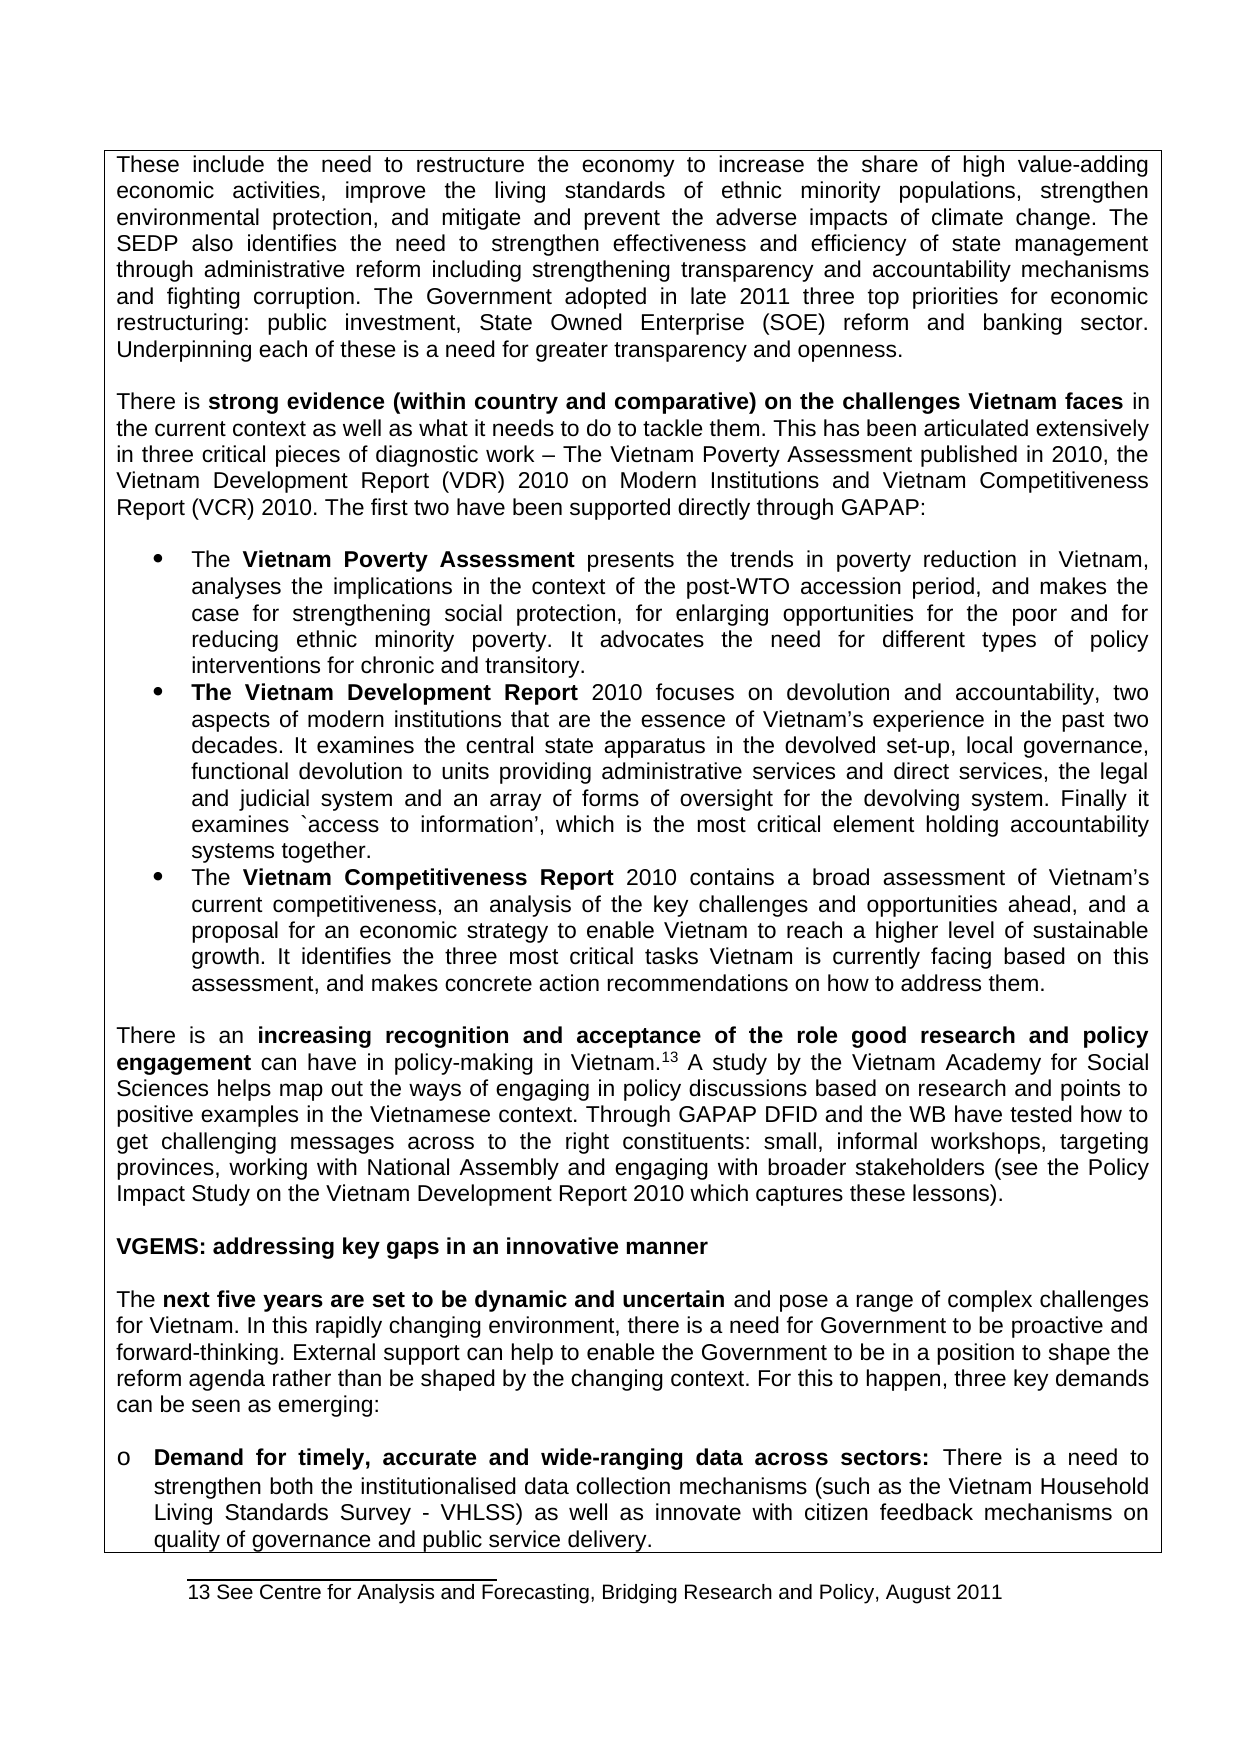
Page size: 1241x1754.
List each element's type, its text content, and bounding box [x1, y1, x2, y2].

table_header A. Context and need for a DFID intervention Vietnam has made huge strides in reducing poverty and achieving high growth. In 1986, Vietnam launched the doi moi, or restructuring, a government initiative aimed at improving the country’s ailing economic conditions. Since then, the Vietnamese government has implemented significant economic reforms which have transformed the country. Vietnam, today, is a development success story. Over the past two decades, Vietnam has been able to deliver development outcomes that very few countries in the developing world could. During the last 25 years, the poverty headcount ratio has fallen by 80% reaching 14.5% in 2008. With an annual average growth rate of 5.64% between 1997 and 2009, Vietnam is among the fastest growing economies in the world. At the end of 2010, Vietnam’s per capita income was US$ 1,130. However, it is now clear that there are limits to the models of growth and poverty reduction which have been so successful. The future will present Vietnam with three serious challenges which it needs to address if it is to maintain its successful development trajectory: macroeconomic stability, new forms and entrenched poverty and governance challenges especially in transparency. These are described below in more detail as the project will seek to address these challenges and will form the content of the programme. There is a real need for development partners help the Government and other partners think through new and alternative paths for reform in these three areas to unleash a new era of successful development. This is the critical added-value of international partners in middle-income Vietnam. Vietnam’s governance challenges: The Doi Moi reforms that fuelled Vietnam’s rapid growth were not initially based on good governance but rather on a number of specific governance capabilities appropriate for economic reforms. Firstly, there was a high level of political stability and a streamlined political process that ensured stability and predictability. Secondly, the state provided credible protection to the private sector and managed the transition to a market-driven economy in a gradual manner. Thirdly, the state strongly regulated the state-owned enterprises (SOEs) which contributed significantly to growth. Finally, the government proved capable in targeting resources, including foreign aid, to the poor. While these preconditions helped Vietnam transform into and sustain a more market-driven economy, there exist governance weaknesses in key areas which may hold back continued development. Based on the World Governance Indicators (WGI), except for Political Stability, Vietnam has the weakest scores on most other governance areas when compared to peers in Asia (see Table 1). Table 1: Percentile ranking of countries on different governance dimensions Source: World Governance Indicators, World Bank Institute A lack of transparency and accountability lies at the root of governance weaknesses. The reforms also brought about a gradual shift towards decentralised administration and service delivery. In the move to a more devolved system of governance, the system of accountability has also changed, but has not kept pace with demands of a more complex State and economy. Notably corruption is a key issue in Vietnam affecting both citizens and firms as well as concerning policy-makers. Information is vital to any system of accountability. A study commissioned by the World Bank on land management systematically examined how well various transparency provisions are implemented in practice at province, district and commune level. It concludes that although Vietnam has relatively good laws and regulations on the disclosure of information to the public, there is scope for considerable improvement at the enforcement and implementation levels. It is broadly recognised that Vietnamese citizens, firms and enterprises, the media and civil society simply do not have the information they need in a systematic manner. Access to information (A2I) in Vietnam is not backed by any legislation although it is recognised as a right in the Constitution. There are currently many legal documents regulating access to government information. However, there are two key reasons that an access to information law is still needed: one is to help do better what is already in the law, and the other is to recognise the benefits of making public information the rule, rather than the exception. Whilst legislation is not the end in itself, A2I can help mobilise citizens and generate demands on the Government. In this context, having an overarching legislation on A2I could provide an appropriate stimulus for reform. There are critical questions about the direction of governance reforms that Vietnam ought to take to sustain growth and to improve delivery of administrative services. Improved transparency is a critical issue underpinning both economic reforms and new poverty work. It is now time for Vietnam to undertake the next generation of governance reforms focusing on transparency and accountability in public administration. Vietnam’s economic challenges: Until 2007, Vietnam had become accustomed to a benign macroeconomic environment: low to moderate inflation, stable exchange rate, large capital inflows, moderate fiscal deficit, and growing international reserves. As a result, economic management was relatively uncomplicated and the markets were more tolerant to sub-optimal policies. The macroeconomic environment has changed considerably after 2007, as the country became a lower-middle income country and an integral part of the global economy. While benefitting from the global boom, it has also been exposed to global shocks. At the same time, the expansionary fiscal and monetary policy and investment-led approach followed by Vietnam over the last decade to fuel growth has lead to high public fiscal and trade deficits, high inflation and other macroeconomic imbalances. Between 2005 and 2009, Vietnam had one of the highest Inflation rates in Asia (10.8%) – it reached a high of 23% in August 2011. At 5.8% (2005-2009) and 7% in 2010, Vietnam has the highest fiscal deficit in the region. Its trade deficit at 9.4% of GDP between 2005 and 2009 and 11.2% in 2010 is also the highest. The currency has devalued by nearly 25% against the US dollar over the last 4 years. Public debt has grown at 18% annually between 2001 and 2009 – it was 45% of GDP in 2009 - leading to downgrading of its sovereign debt rating by all agencies. The problem has been amplified by medium-term structural constraints in the economy such as stagnant productivity, inadequate infrastructure, skill shortages, poor health of state-owned enterprises (SOEs) and weaknesses in the financial sector. There is growing recognition among senior policy makers that the attention should turn to maintaining macroeconomic stability, and addressing the structural constraints to growth. The Government of Vietnam has accordingly tightened fiscal and monetary policy and results are beginning to show with falling fiscal and external deficits, and declining inflation. The Government has also prioritised three areas of structural reforms including public investment management, state enterprises, and the financial sector. There are important reform challenges ahead to shift the focus from short-term growth targets to sustainable productivity growth. These include better coordination of fiscal and monetary policy, data transparency and policy communication, financial sector stability, and efficient allocation of resources. However, these will be dependent on the governance reforms of transparency in particular, as highlighted in the Vietnam Development Report 2011 on State Owned Enterprises. There is, therefore, immediate need for GoV to undertake critical macroeconomic policy reforms to address the economic challenges outlined above. This does not discredit the policy choices made by the Government over the past decade which served the country well. Rather, it recognises that the policy agenda needs to change with time to keep pace with unfolding economic realities. Poverty and gender challenges in a middle-income country: Vietnam is also facing new challenges in the socio-economic sphere which have emerged from the rapid economic transition of the last two decades. Significant strides in poverty reduction notwithstanding, recent evidence suggests that poverty reduction may have slowed down, inequality is rising and new forms of poverty are visible as a result of rapid economic integration. Recurrent periods of macroeconomic instability have resulted in negative impacts on the poor and highlighted shortcomings in the social security system. Despite good intentions, government policies have tended to be fragmented in nature. The Socio-Economic Development Plan (SEDP) 2011-15 retains a traditional approach to social welfare, with the focus largely on geographically based public investment targeted at poor areas. Vietnam currently lacks a basic cash transfer program for the poor, which is a critical gap in its poverty reduction and social assistance system. The lack of access to the formal social protection system is the biggest welfare gap in Vietnam today. However, Vietnam is in the process of reviewing and streamlining the social security mechanisms. The Social Security Strategy that outlines short and medium term priorities for reforms has been prepared by Ministry of Labour Invalids and Social Affairs (MOLISA) and is awaiting approval. Dialogue is underway on development of a new social assistance scheme to provide a minimum standard of living for all poor and vulnerable people. Further development of the social insurance system is also contemplated and includes amendments to the Social Insurance Law to make the current system financially sustainable and to expand coverage as well as modernisation of the Vietnam Social Security’s (VSS) administration and fund management capacities. Vietnam has made great strides in improving gender equality. The legislative framework has been enhanced with the passing of the Gender Equality Law (2006) and the Anti-Domestic Violence Law (2007). However implementation remains patchy, especially the M&E framework. The approval of the National Gender Development Indicators System (NGIS) marks a significant step forward in tackling this gap. Supporting the implementation of this will be a key priority for the coming period. There is need for GoV to recalibrate its focus on social equity by strengthening its approach to make poverty reduction more inclusive, better targeting social transfers to the poor and ethnic minorities and tackling new forms of poverty in urban areas. B. Evidence: Experience to date DFID and the World Bank have a strong track record of supporting evidence-based policy making in Vietnam with some evidence of impact. For more than 10 years, DFID has channelled technical support to the Government of Vietnam through the World Bank via a trust fund. The first phase of support, Poverty Analysis and Policy Advocacy Programme (PAPAP) was to assist GoV to have better access to and use qualitative and quantitative research to deepen understanding of poverty and to inform their policies, strategies and programmes. In the second phase of support, Governance and Poverty Analysis and Policy Advocacy Programme (GAPAP), the area of support was widened to cover development analysis and policy advice for improved policy-making on poverty as well as governance issues. Box 2 outlines some key deliverables from this support. GAPAP was rated as a very successful programme, scoring the highest mark of 1 in the end of project completion report in January 2012. GAPAP also provided technical support to the Poverty Reduction Support Credit (PRSC) to which DFID contributed £100 million over 5 years. This cycle has now ended but there are concrete plans for a follow-up policy lending operation called Economic Management and Competiveness Credit (EMCC). DFID will not contribute core support to the credit. There is as strong demand from the government to receive continued support on poverty and governance analysis and policy advice with products and deliverables. GAPAP has proven to be the right approach, but there is also a need to deepen analysis in some areas e.g. public expenditure and government fiscal policies, or expand is other areas e.g. the land market; and introduce innovative approaches (e.g. using social media) to improve policy influencing of the current portfolio of governance and poverty. The addition of macroeconomic management and more intensive support to social protection to the current portfolio is in response to the contextual demands: they are the critical issues in Vietnam which needs to be addressed, and thus presents many opportunities for the next 5 years. Context evidence VGEMS is firmly aligned with Government priorities. The Socio-Economic Development Strategy (SEDS) 2011-2020 and the Socio-Economic Development Plan (SEDP) 2011-2015 articulate the Government’s medium and long term visions wand reflect the key challenges. The SEDP 2011-2015 in particular focuses on the policies needed to achieve high quality and sustainable economic growth. These include the need to restructure the economy to increase the share of high value-adding economic activities, improve the living standards of ethnic minority populations, strengthen environmental protection, and mitigate and prevent the adverse impacts of climate change. The SEDP also identifies the need to strengthen effectiveness and efficiency of state management through administrative reform including strengthening transparency and accountability mechanisms and fighting corruption. The Government adopted in late 2011 three top priorities for economic restructuring: public investment, State Owned Enterprise (SOE) reform and banking sector. Underpinning each of these is a need for greater transparency and openness. There is strong evidence (within country and comparative) on the challenges Vietnam faces in the current context as well as what it needs to do to tackle them. This has been articulated extensively in three critical pieces of diagnostic work – The Vietnam Poverty Assessment published in 2010, the Vietnam Development Report (VDR) 2010 on Modern Institutions and Vietnam Competitiveness Report (VCR) 2010. The first two have been supported directly through GAPAP: The Vietnam Poverty Assessment presents the trends in poverty reduction in Vietnam, analyses the implications in the context of the post-WTO accession period, and makes the case for strengthening social protection, for enlarging opportunities for the poor and for reducing ethnic minority poverty. It advocates the need for different types of policy interventions for chronic and transitory. The Vietnam Development Report 2010 focuses on devolution and accountability, two aspects of modern institutions that are the essence of Vietnam’s experience in the past two decades. It examines the central state apparatus in the devolved set-up, local governance, functional devolution to units providing administrative services and direct services, the legal and judicial system and an array of forms of oversight for the devolving system. Finally it examines `access to information’, which is the most critical element holding accountability systems together. The Vietnam Competitiveness Report 2010 contains a broad assessment of Vietnam’s current competitiveness, an analysis of the key challenges and opportunities ahead, and a proposal for an economic strategy to enable Vietnam to reach a higher level of sustainable growth. It identifies the three most critical tasks Vietnam is currently facing based on this assessment, and makes concrete action recommendations on how to address them. There is an increasing recognition and acceptance of the role good research and policy engagement can have in policy-making in Vietnam. A study by the Vietnam Academy for Social Sciences helps map out the ways of engaging in policy discussions based on research and points to positive examples in the Vietnamese context. Through GAPAP DFID and the WB have tested how to get challenging messages across to the right constituents: small, informal workshops, targeting provinces, working with National Assembly and engaging with broader stakeholders (see the Policy Impact Study on the Vietnam Development Report 2010 which captures these lessons). VGEMS: addressing key gaps in an innovative manner The next five years are set to be dynamic and uncertain and pose a range of complex challenges for Vietnam. In this rapidly changing environment, there is a need for Government to be proactive and forward-thinking. External support can help to enable the Government to be in a position to shape the reform agenda rather than be shaped by the changing context. For this to happen, three key demands can be seen as emerging: Demand for timely, accurate and wide-ranging data across sectors: There is a need to strengthen both the institutionalised data collection mechanisms (such as the Vietnam Household Living Standards Survey - VHLSS) as well as innovate with citizen feedback mechanisms on quality of governance and public service delivery. Demand for multiple perspectives for high quality analysis and diagnostics: Equally there is real demand for responsive, high-quality analysis of the key challenges facing Vietnam based on the data and information gathered to develop critical pieces of evidence papers across thematic areas. These may be generated from multiple organisations, both within Government and outside. Demand to create pressure and consensus for reforms: Whether at the national level when dealing with macro-economic issues or at the local level on basic service delivery, making evidence count is fundamental. Too often good analysis has not been played out in the policy discussions effectively. Traditional dissemination processes have limited utility and there is need to seek new and creative routes to generate debate and influence policy and its implementation. None of the above is easy or automatic, and nor is demand universal. But there are opportunities and openings which should be grasped. Working on the three levels makes VGEMS innovative: it is proposing new and untested initiatives to raise public awareness and mobilise public pressure for change. This is built into the project as the central aspect. It does not mean that success will be assured, given the context. This takes the lessons from GAPAP and is well grounded in the new context in Vietnam. However, it is important to emphasise that it is not more of the same. VGEMS will move on from gathering evidence to increasing policy impact. Policy areas for VGEMS The three policy areas where there is immediate need to address the demands of data, analysis and reducing the gap between evidence, policy and implementation are captured in the matrix below with examples of work that will be completed under VGEMS is presented. Table 1: Indicative table of interventions by policy sphere and level. Why it is right for DFID to intervene DFID has a 10-year Development Partner Arrangement (DPA) with the GoV that sets out clearly how DFID will support the Government and Vietnam more broadly. As with our Operational Plan, the last 5 years of DFID’s engagement with Vietnam will focus on leaving a strong legacy of effective institutions. This engagement will be key in delivering this both for stronger, more accountable and transparent Government institutions but also stronger international partner institutions to carry on working with the Government of Vietnam after DFID’s graduation. We have a history of engagement with the World Bank particularly on poverty and governance issues which provides a strong platform for continued but more focussed and outwardly-targeted engagement. For economic management the World Bank has a comparative advantage in this field but we have not to date provided substantial support. At a programme level, DFID support will ensure that our legacy will be achieved in three different ways across the VGEMS programme. This will be the ‘success’ of VGEMS and makes a strong case for DFID intervention: Local institutions will own and lead the agenda post VGEMS: Progressively the government or local organisations will take over as the donors, including the WB will blend out, for example the Vietnam Knowledge Platform and Vietnam Transparency Project; Large Government/ WB programmes are established: The World Bank set up successful lending programmes that have the potential to run for many years in areas that we consider priorities, and these are increasingly seen as GoV programmes in key areas e.g. EMCC and Conditional Cash Transfer programme; The World Bank increases its role in core areas as VGMES progresses: VGEMS is ensuring sustainability by encouraging the WB to allocate internal resources to take over from DFID–funded activities in key areas. This will be done in a smooth manner. What happens if we don’t The areas of engagement proposed for this intervention are both broad and require many actors to be engaged. If DFID does not invest in this VGEMS, it will lose the opportunity to influence GoV in these critical areas. While this may not result in policy statis, it could severely delay credible policy-making in key areas. Without DFID’s contribution through the trust fund, the World Bank will find it increasingly difficult to extend technical assistance and policy support to GoV. It will be extremely difficult for the World Bank to find similar funding from other sources to support the proposed interventions. VGEMS would not be the only actor – and the World Bank will engage on these areas without our support but to a far lesser degree. There is no displacement in the additional support but rather a leveraging of World Bank influence, analytics and assistance budget and staff time. The Asian Development Bank is likely to engage especially on the economic management area but does not have the in-country technical resources. The UN in particular engages on smaller initiatives around the poverty and social protection agenda and on governance. However, their support tends to be on an ad hoc basis in terms of data and evidence production especially on the poverty/data work. They do not have a comparative advantage on economic management. As other bilaterals also graduate and change their development focus, there are fewer actors engaging at such a high level or focussing on policy dialogue. To date, DFID has funded much of the core data work (around VHLSS) and poverty data, as well as substantial work on transparency/governance. Without this support, this work is unlikely to continue at the current level and leave a substantial gap in the overall support in these areas. [105, 151, 1161, 1552]
